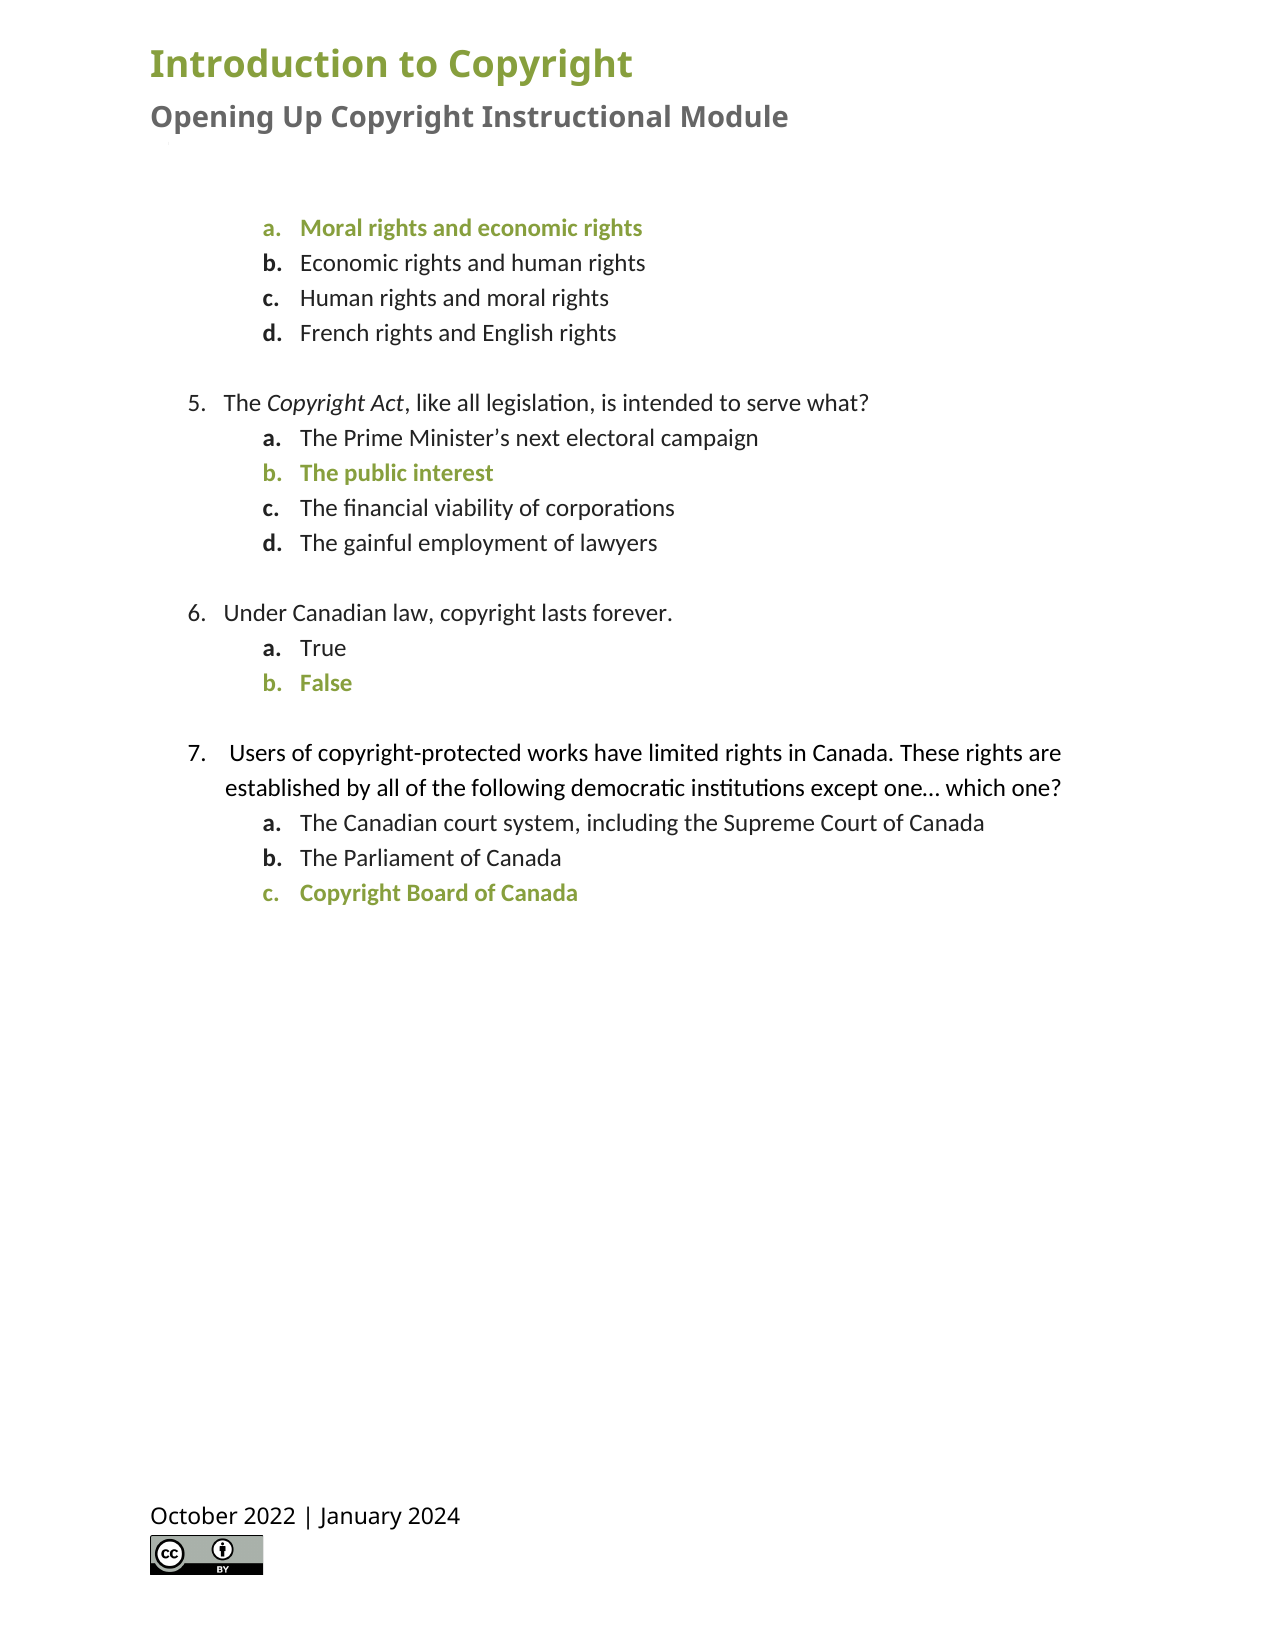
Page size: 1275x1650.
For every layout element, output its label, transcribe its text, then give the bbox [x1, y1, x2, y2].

picture [150, 1535, 264, 1575]
list The Canadian court system, including the Supreme Court of Canada [262, 807, 1125, 837]
list French rights and English rights [262, 317, 1125, 347]
list The Prime Minister’s next electoral campaign [262, 422, 1125, 452]
list The gainful employment of lawyers [262, 527, 1125, 557]
text 5. The Copyright Act, like all legislation, is intended to serve what? [187, 387, 1125, 417]
text 7. Users of copyright-protected works have limited rights in Canada. These rights are established by all of the following democratic institutions except one… which one? [187, 737, 1125, 802]
list Moral rights and economic rights [262, 212, 1125, 242]
list False [262, 667, 1125, 697]
list Economic rights and human rights [262, 247, 1125, 277]
text 6. Under Canadian law, copyright lasts forever. [187, 597, 1125, 627]
list Copyright Board of Canada [262, 877, 1125, 907]
list Human rights and moral rights [262, 282, 1125, 312]
list The public interest [262, 457, 1125, 487]
list True [262, 632, 1125, 662]
list The financial viability of corporations [262, 492, 1125, 522]
list The Parliament of Canada [262, 842, 1125, 872]
